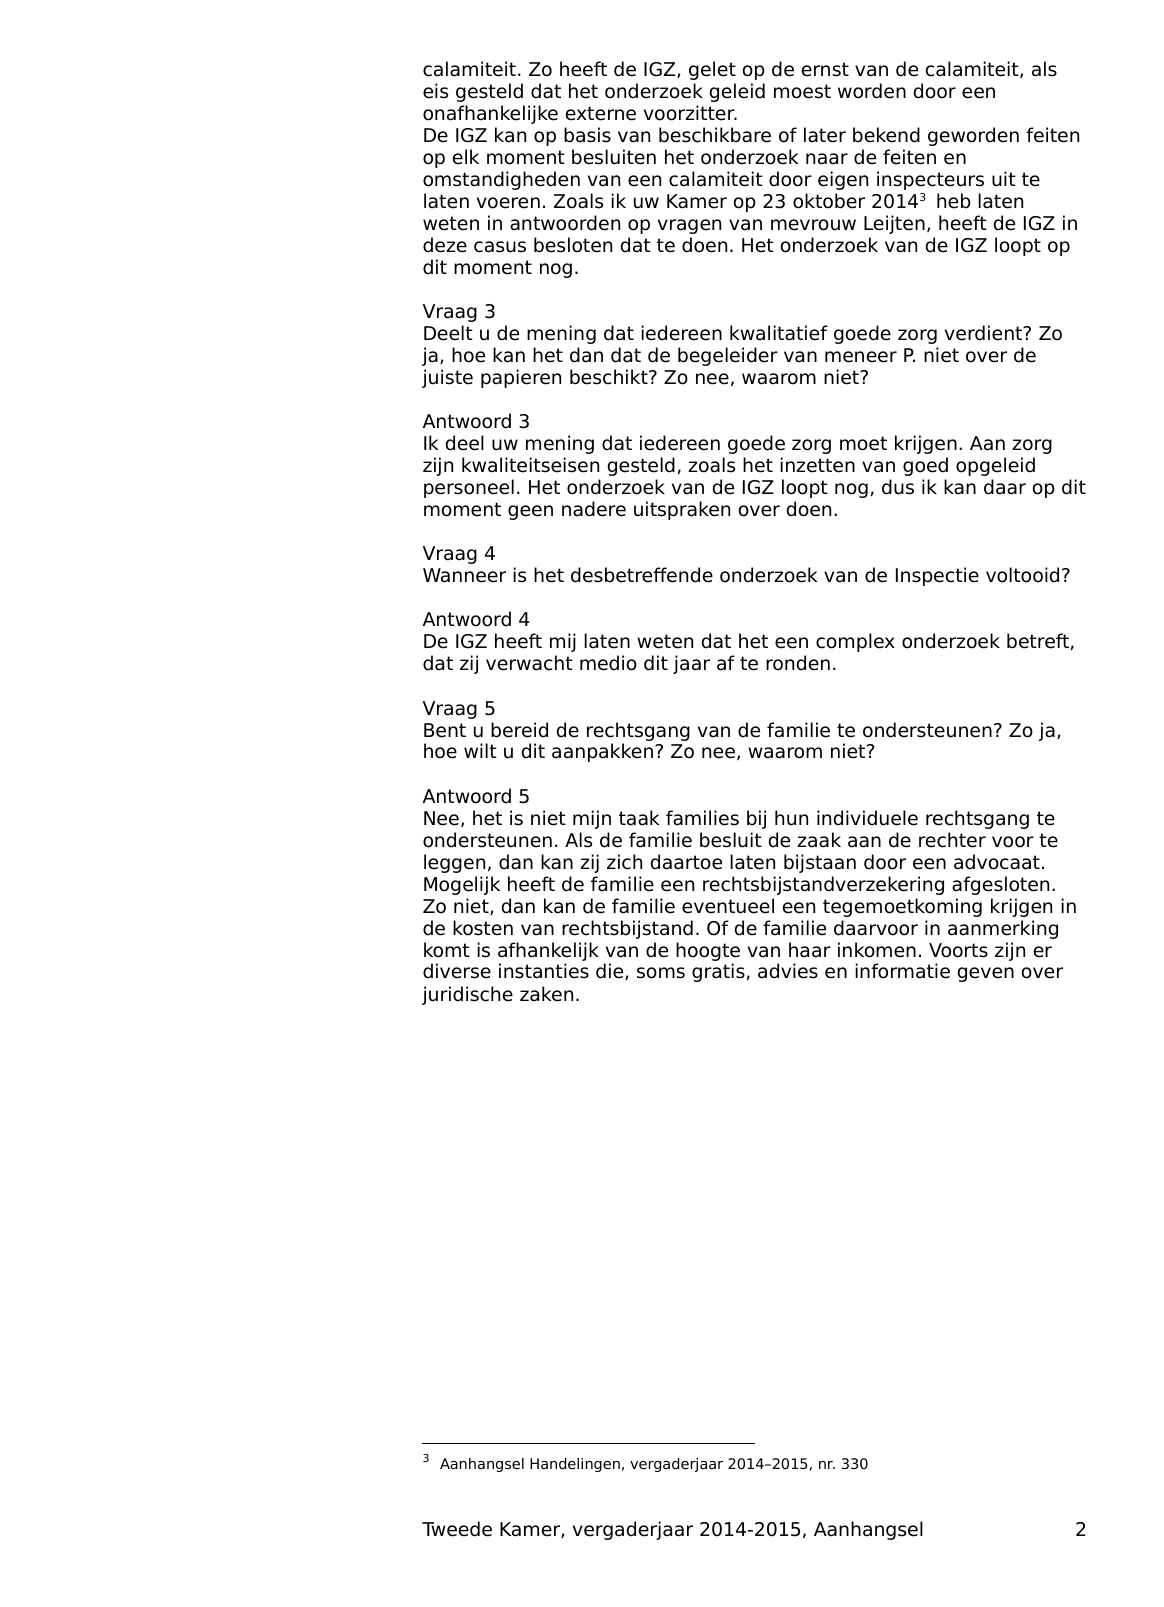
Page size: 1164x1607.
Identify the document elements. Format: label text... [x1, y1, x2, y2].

text Vraag 5 [422, 697, 1087, 719]
text calamiteit. Zo heeft de IGZ, gelet op de ernst van de calamiteit, als eis gesteld dat het onderzoek geleid moest worden door een onafhankelijke externe voorzitter. [422, 59, 1087, 125]
text Aanhangsel Handelingen, vergaderjaar 2014–2015, nr. 330 [422, 1452, 1087, 1474]
text Wanneer is het desbetreffende onderzoek van de Inspectie voltooid? [422, 565, 1087, 587]
text De IGZ kan op basis van beschikbare of later bekend geworden feiten op elk moment besluiten het onderzoek naar de feiten en omstandigheden van een calamiteit door eigen inspecteurs uit te laten voeren. Zoals ik uw Kamer op 23 oktober 2014 heb laten weten in antwoorden op vragen van mevrouw Leijten, heeft de IGZ in deze casus besloten dat te doen. Het onderzoek van de IGZ loopt op dit moment nog. [422, 125, 1087, 279]
text Antwoord 5 [422, 786, 1087, 808]
text Antwoord 4 [422, 609, 1087, 631]
text Nee, het is niet mijn taak families bij hun individuele rechtsgang te ondersteunen. Als de familie besluit de zaak aan de rechter voor te leggen, dan kan zij zich daartoe laten bijstaan door een advocaat. Mogelijk heeft de familie een rechtsbijstandverzekering afgesloten. Zo niet, dan kan de familie eventueel een tegemoetkoming krijgen in de kosten van rechtsbijstand. Of de familie daarvoor in aanmerking komt is afhankelijk van de hoogte van haar inkomen. Voorts zijn er diverse instanties die, soms gratis, advies en informatie geven over juridische zaken. [422, 808, 1087, 1005]
text Antwoord 3 [422, 411, 1087, 433]
text Vraag 3 [422, 301, 1087, 323]
text De IGZ heeft mij laten weten dat het een complex onderzoek betreft, dat zij verwacht medio dit jaar af te ronden. [422, 631, 1087, 675]
text Ik deel uw mening dat iedereen goede zorg moet krijgen. Aan zorg zijn kwaliteitseisen gesteld, zoals het inzetten van goed opgeleid personeel. Het onderzoek van de IGZ loopt nog, dus ik kan daar op dit moment geen nadere uitspraken over doen. [422, 433, 1087, 521]
text Deelt u de mening dat iedereen kwalitatief goede zorg verdient? Zo ja, hoe kan het dan dat de begeleider van meneer P. niet over de juiste papieren beschikt? Zo nee, waarom niet? [422, 323, 1087, 389]
text Vraag 4 [422, 543, 1087, 565]
text Bent u bereid de rechtsgang van de familie te ondersteunen? Zo ja, hoe wilt u dit aanpakken? Zo nee, waarom niet? [422, 719, 1087, 763]
